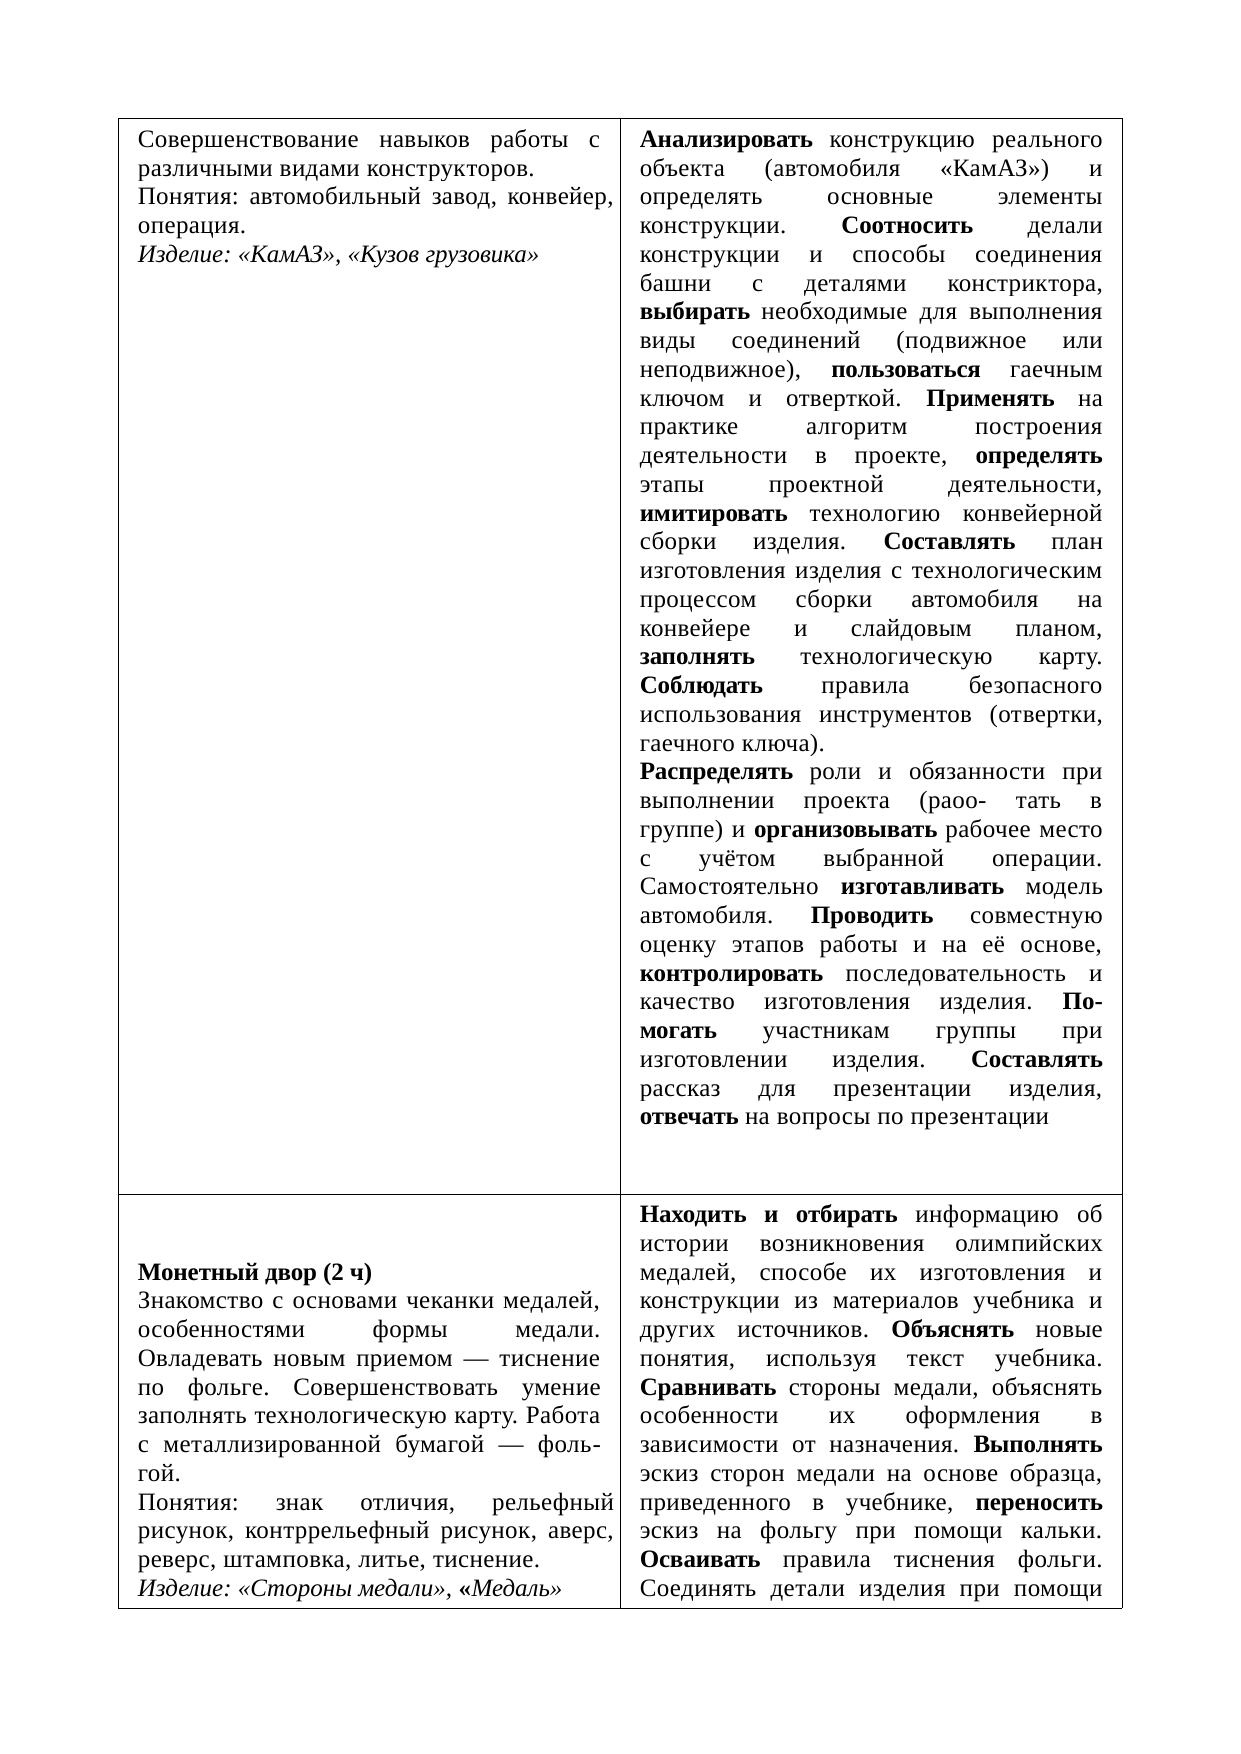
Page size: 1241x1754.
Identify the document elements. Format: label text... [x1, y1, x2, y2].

table_cell Совершенствование навыков работы с различными видами конструк­торов. Понятия: автомобильный завод, конвейер, опе­рация. Изделие: «КамАЗ», «Кузов грузовика» [119, 119, 620, 1193]
table_cell Находить и отбирать информацию об истории возникновения олим­пийских медалей, способе их изготовления и конструкции из материа­лов учебника и других источников. Объяснять новые понятия, исполь­зуя текст учебника. Сравнивать стороны медали, объяснять особенно­сти их оформления в зависимости от назначения. Выполнять эскиз сторон медали на основе образца, приведенного в учебнике, переносить эскиз на фольгу при помощи кальки. Осваивать правила тиснения фольги. Соединять детали изделия при помощи [621, 1195, 1122, 1607]
table_cell Анализировать конструкцию реального объекта (автомобиля «КамАЗ») и определять основные элементы конструкции. Соотносить делали конструкции и способы соединения башни с деталями констрик­тора, выбирать необходимые для выполнения виды соединений (под­вижное или неподвижное), пользоваться гаечным ключом и отверткой. Применять на практике алгоритм построения деятельности в про­екте, определять этапы проектной деятельности, имитировать тех­нологию конвейерной сборки изделия. Составлять план изготовле­ния изделия с технологическим процессом сборки автомобиля на конвейере и слайдовым планом, заполнять технологическую карту. Соблюдать правила безопасного использования инструментов (от­вертки, гаечного ключа). Распределять роли и обязанности при выполнении проекта (раоо- тать в группе) и организовывать рабочее место с учётом выбранной операции. Самостоятельно изготавливать модель автомобиля. Про­водить совместную оценку этапов работы и на её основе, контро­лировать последовательность и качество изготовления изделия. По­могать участникам группы при изготовлении изделия. Составлять рассказ для презентации изделия, отвечать на вопросы по презен­тации [621, 119, 1122, 1193]
table_cell Монетный двор (2 ч) Знакомство с основами чеканки медалей, осо­бенностями формы медали. Овладевать новым приемом — тиснение по фольге. Совершенство­вать умение заполнять технологическую карту. Работа с металлизированной бумагой — фоль­гой. Понятия: знак отличия, рельефный рисунок, контррельефный рисунок, аверс, реверс, штам­повка, литье, тиснение. Изделие: «Стороны медали», «Медаль» [119, 1195, 620, 1607]
